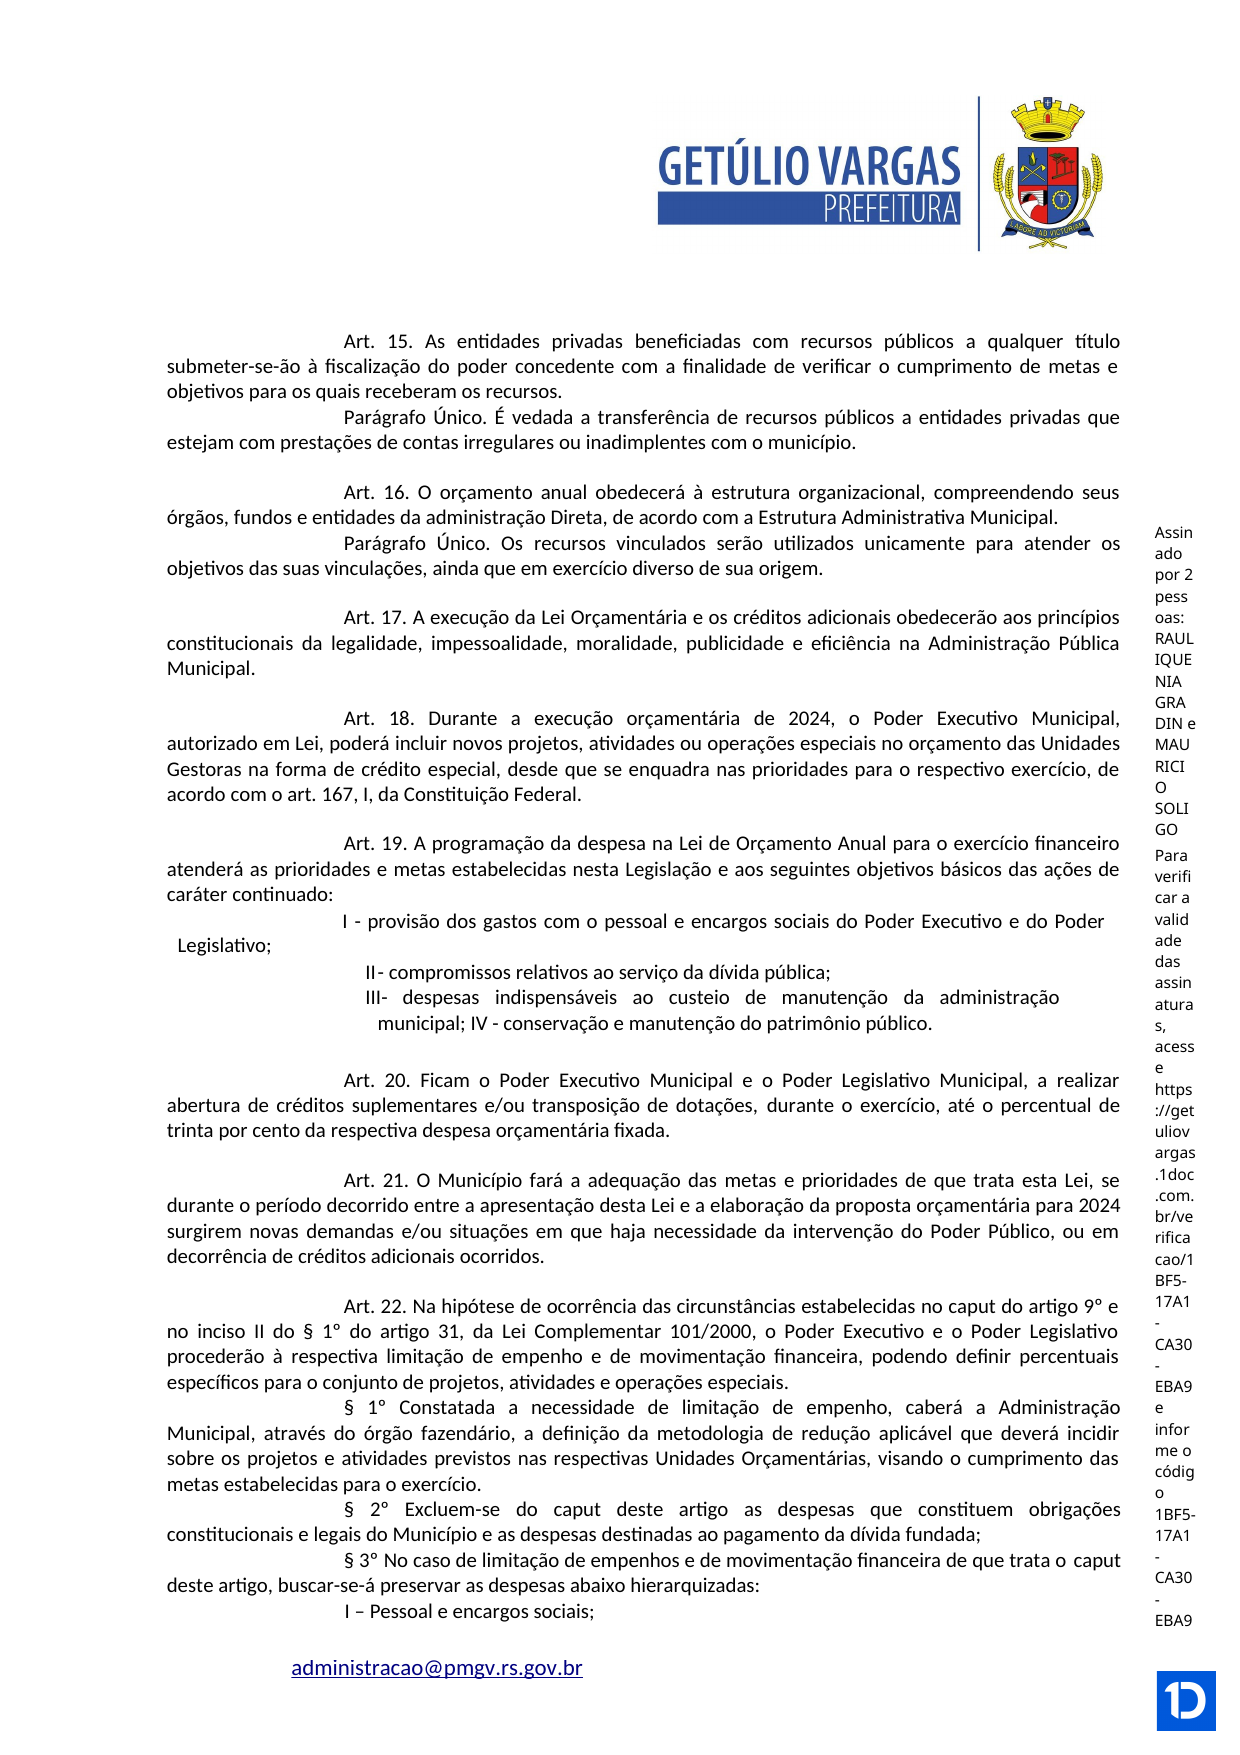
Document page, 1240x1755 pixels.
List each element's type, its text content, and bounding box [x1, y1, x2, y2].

text Legislativo; [177, 932, 276, 958]
text Art. 20. Ficam o Poder Executivo Municipal e o Poder Legislativo Municipal, a realizar abertura de créditos suplementares e/ou transposição de dotações, durante o exercício, até o percentual de trinta por cento da respectiva despesa orçamentária fixada. [167, 1067, 1121, 1143]
text § 3º No caso de limitação de empenhos e de movimentação financeira de que trata o caput deste artigo, buscar-se-á preservar as despesas abaixo hierarquizadas: [167, 1547, 1121, 1598]
list - compromissos relativos ao serviço da dívida pública; [365, 959, 1133, 984]
text Art. 17. A execução da Lei Orçamentária e os créditos adicionais obedecerão aos princípios constitucionais da legalidade, impessoalidade, moralidade, publicidade e eficiência na Administração Pública Municipal. [167, 604, 1121, 681]
list – Pessoal e encargos sociais; [344, 1598, 1133, 1623]
text Assinado por 2 pessoas: RAULIQUENIA GRADIN e MAURICIO SOLIGO [1154, 522, 1196, 840]
text Art. 21. O Município fará a adequação das metas e prioridades de que trata esta Lei, se durante o período decorrido entre a apresentação desta Lei e a elaboração da proposta orçamentária para 2024 surgirem novas demandas e/ou situações em que haja necessidade da intervenção do Poder Público, ou em decorrência de créditos adicionais ocorridos. [167, 1167, 1121, 1269]
text § 2º Excluem-se do caput deste artigo as despesas que constituem obrigações constitucionais e legais do Município e as despesas destinadas ao pagamento da dívida fundada; [167, 1496, 1121, 1547]
text Para verificar a validade das assinaturas, acesse https://getuliovargas.1doc.com.br/verificacao/1BF5-17A1-CA30-EBA9 e informe o código 1BF5-17A1-CA30-EBA9 [1154, 844, 1196, 1631]
text Parágrafo Único. Os recursos vinculados serão utilizados unicamente para atender os objetivos das suas vinculações, ainda que em exercício diverso de sua origem. [167, 530, 1121, 581]
list - provisão dos gastos com o pessoal e encargos sociais do Poder Executivo e do Poder [342, 908, 1133, 933]
text Art. 16. O orçamento anual obedecerá à estrutura organizacional, compreendendo seus órgãos, fundos e entidades da administração Direta, de acordo com a Estrutura Administrativa Municipal. [167, 479, 1121, 530]
text Parágrafo Único. É vedada a transferência de recursos públicos a entidades privadas que estejam com prestações de contas irregulares ou inadimplentes com o município. [167, 404, 1121, 455]
text Art. 18. Durante a execução orçamentária de 2024, o Poder Executivo Municipal, autorizado em Lei, poderá incluir novos projetos, atividades ou operações especiais no orçamento das Unidades Gestoras na forma de crédito especial, desde que se enquadra nas prioridades para o respectivo exercício, de acordo com o art. 167, I, da Constituição Federal. [167, 705, 1121, 807]
text Art. 22. Na hipótese de ocorrência das circunstâncias estabelecidas no caput do artigo 9º e no inciso II do § 1º do artigo 31, da Lei Complementar 101/2000, o Poder Executivo e o Poder Legislativo procederão à respectiva limitação de empenho e de movimentação financeira, podendo definir percentuais específicos para o conjunto de projetos, atividades e operações especiais. [167, 1293, 1121, 1394]
text Art. 15. As entidades privadas beneficiadas com recursos públicos a qualquer título submeter-se-ão à fiscalização do poder concedente com a finalidade de verificar o cumprimento de metas e objetivos para os quais receberam os recursos. [167, 328, 1121, 404]
text Art. 19. A programação da despesa na Lei de Orçamento Anual para o exercício financeiro atenderá as prioridades e metas estabelecidas nesta Legislação e aos seguintes objetivos básicos das ações de caráter continuado: [167, 831, 1121, 907]
list - despesas indispensáveis ao custeio de manutenção da administração municipal; IV - conservação e manutenção do patrimônio público. [365, 984, 1059, 1035]
text § 1º Constatada a necessidade de limitação de empenho, caberá a Administração Municipal, através do órgão fazendário, a definição da metodologia de redução aplicável que deverá incidir sobre os projetos e atividades previstos nas respectivas Unidades Orçamentárias, visando o cumprimento das metas estabelecidas para o exercício. [167, 1394, 1121, 1496]
